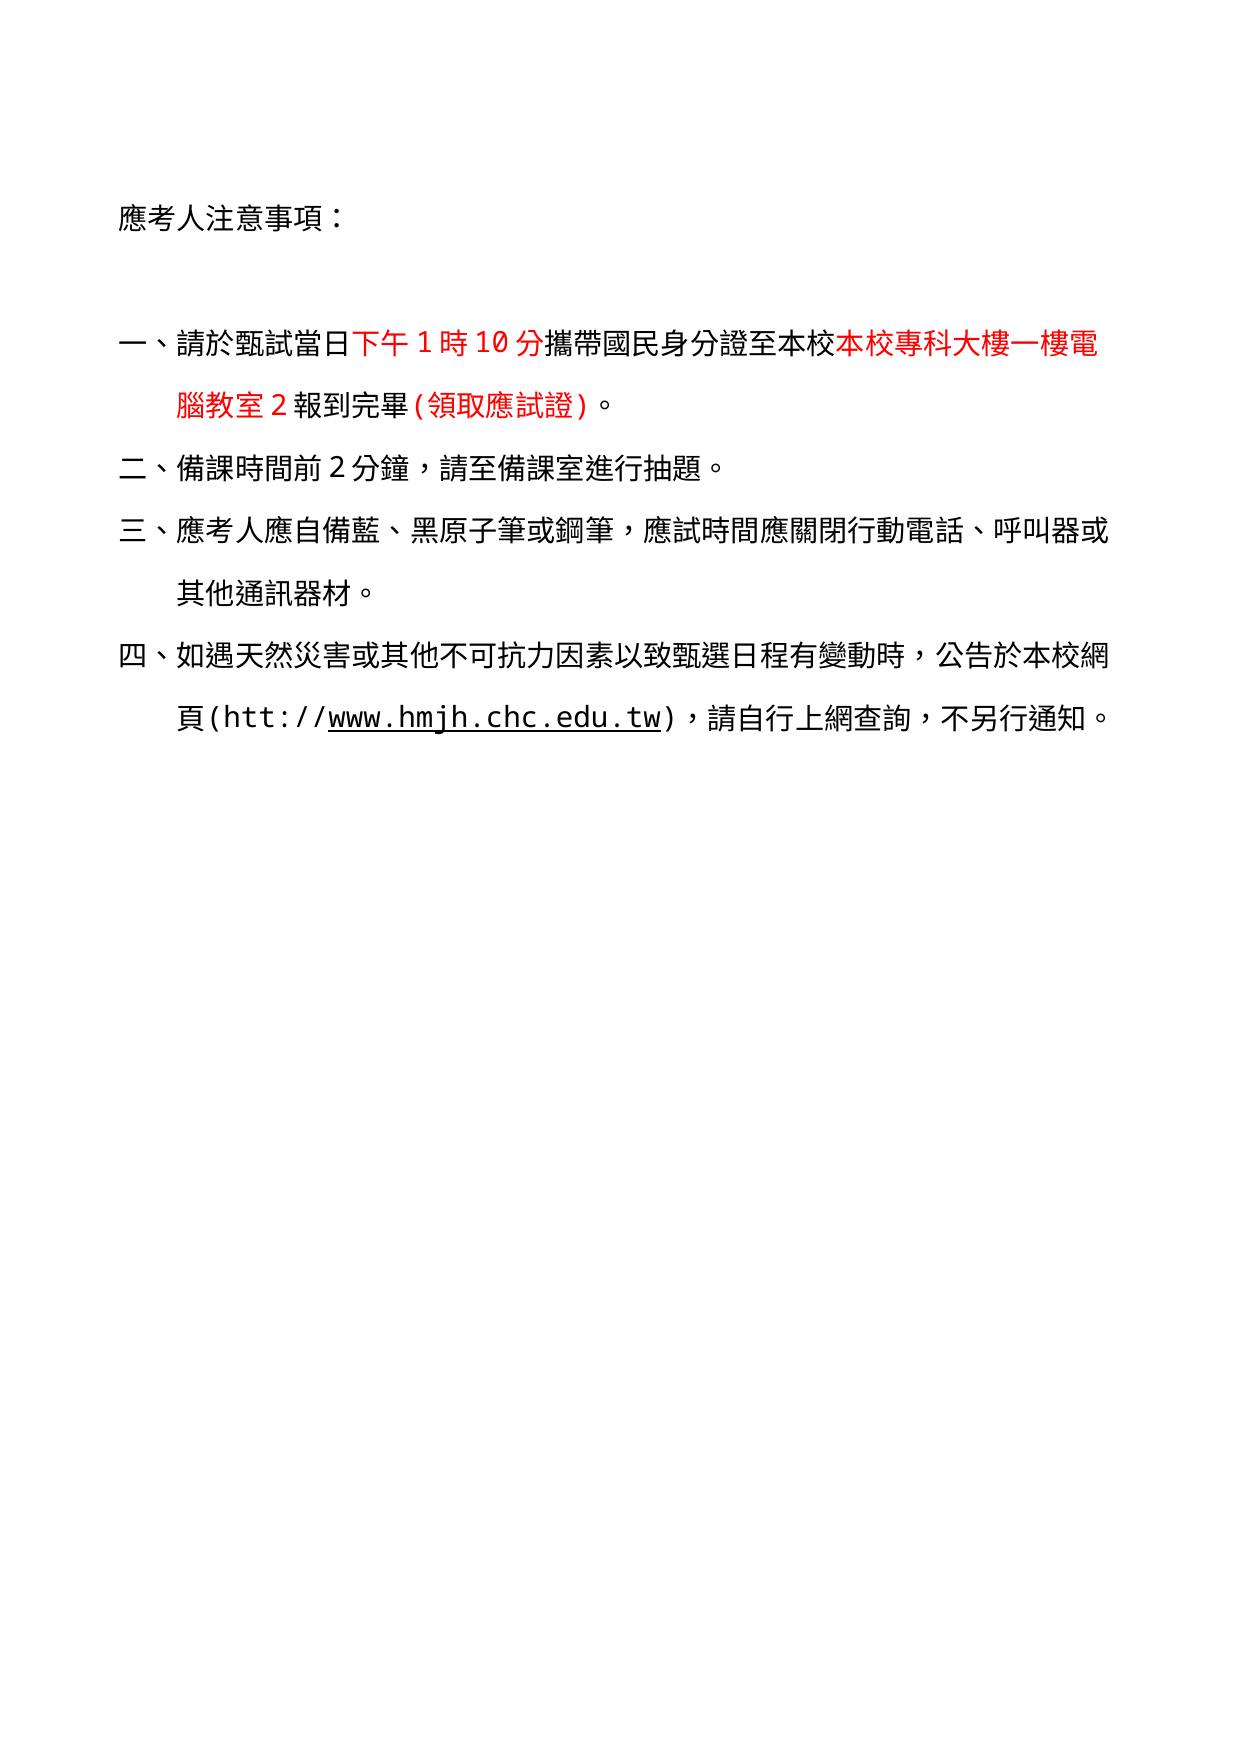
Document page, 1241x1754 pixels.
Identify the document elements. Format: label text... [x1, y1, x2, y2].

text 四、如遇天然災害或其他不可抗力因素以致甄選日程有變動時，公告於本校網頁(htt://www.hmjh.chc.edu.tw)，請自行上網查詢，不另行通知。 [118, 612, 1122, 737]
text 二、備課時間前2分鐘，請至備課室進行抽題。 [118, 425, 1122, 487]
text 三、應考人應自備藍、黑原子筆或鋼筆，應試時間應關閉行動電話、呼叫器或 其他通訊器材。 [118, 487, 1122, 612]
text 一、請於甄試當日下午1時10分攜帶國民身分證至本校本校專科大樓一樓電腦教室2報到完畢(領取應試證)。 [118, 300, 1122, 425]
text 應考人注意事項： [118, 175, 1122, 237]
